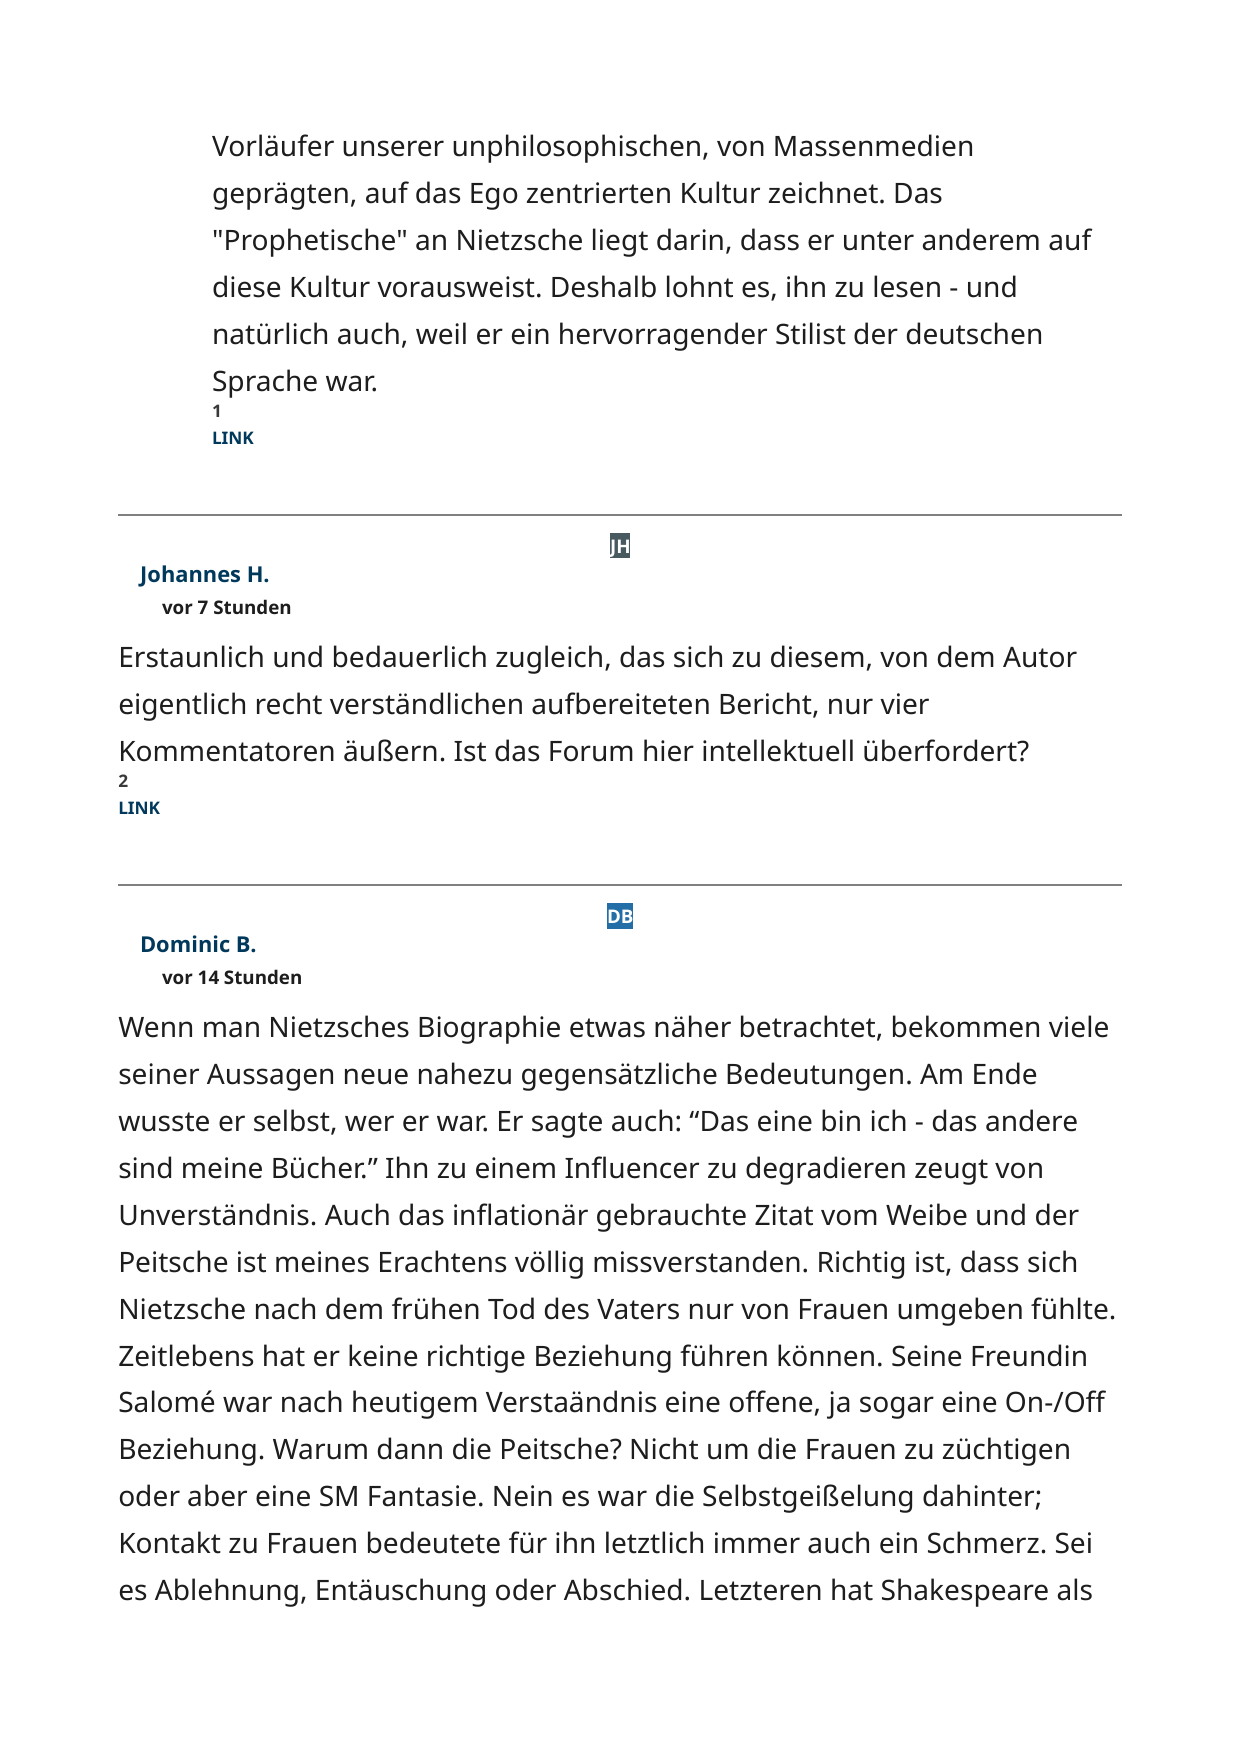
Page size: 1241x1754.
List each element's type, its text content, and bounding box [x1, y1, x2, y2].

text Dominic B. [140, 929, 1122, 958]
text Vorläufer unserer unphilosophischen, von Massenmedien geprägten, auf das Ego zentrierten Kultur zeichnet. Das "Prophetische" an Nietzsche liegt darin, dass er unter anderem auf diese Kultur vorausweist. Deshalb lohnt es, ihn zu lesen - und natürlich auch, weil er ein hervorragender Stilist der deutschen Sprache war. [212, 118, 1122, 399]
text 2 [118, 769, 1122, 793]
text DB [118, 886, 1122, 929]
text LINK [212, 426, 1122, 450]
text Wenn man Nietzsches Biographie etwas näher betrachtet, bekommen viele seiner Aussagen neue nahezu gegensätzliche Bedeutungen. Am Ende wusste er selbst, wer er war. Er sagte auch: “Das eine bin ich - das andere sind meine Bücher.” Ihn zu einem Influencer zu degradieren zeugt von Unverständnis. Auch das inflationär gebrauchte Zitat vom Weibe und der Peitsche ist meines Erachtens völlig missverstanden. Richtig ist, dass sich Nietzsche nach dem frühen Tod des Vaters nur von Frauen umgeben fühlte. Zeitlebens hat er keine richtige Beziehung führen können. Seine Freundin Salomé war nach heutigem Verstaändnis eine offene, ja sogar eine On-/Off Beziehung. Warum dann die Peitsche? Nicht um die Frauen zu züchtigen oder aber eine SM Fantasie. Nein es war die Selbstgeißelung dahinter; Kontakt zu Frauen bedeutete für ihn letztlich immer auch ein Schmerz. Sei es Ablehnung, Entäuschung oder Abschied. Letzteren hat Shakespeare als [118, 999, 1122, 1608]
text vor 7 Stunden [162, 588, 1122, 619]
text LINK [118, 796, 1122, 820]
text Erstaunlich und bedauerlich zugleich, das sich zu diesem, von dem Autor eigentlich recht verständlichen aufbereiteten Bericht, nur vier Kommentatoren äußern. Ist das Forum hier intellektuell überfordert? [118, 629, 1122, 769]
text JH [118, 516, 1122, 558]
text vor 14 Stunden [162, 958, 1122, 990]
text 1 [212, 399, 1122, 423]
text Johannes H. [140, 558, 1122, 588]
